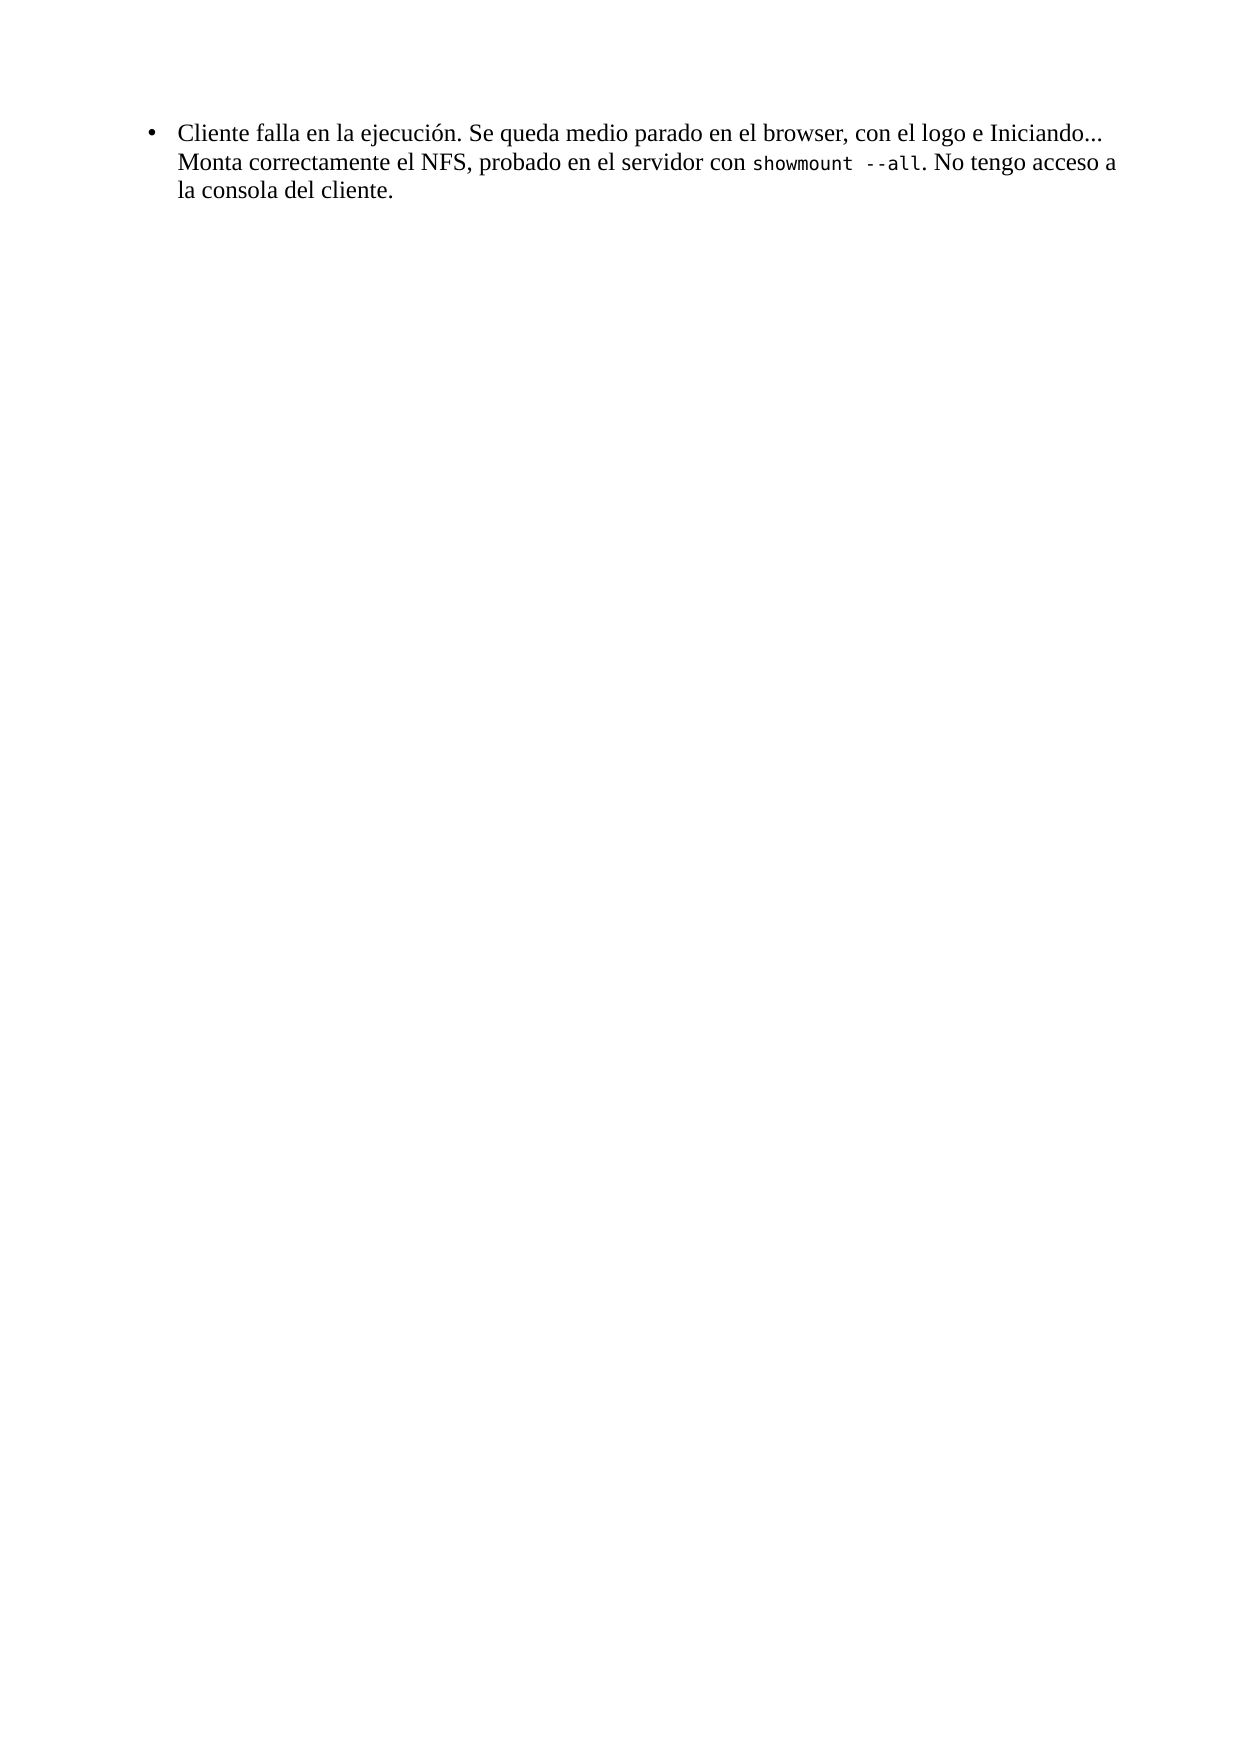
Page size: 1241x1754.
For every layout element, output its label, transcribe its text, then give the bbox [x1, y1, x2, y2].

list Cliente falla en la ejecución. Se queda medio parado en el browser, con el logo e Iniciando... Monta correctamente el NFS, probado en el servidor con showmount --all. No tengo acceso a la consola del cliente. [148, 118, 1122, 204]
